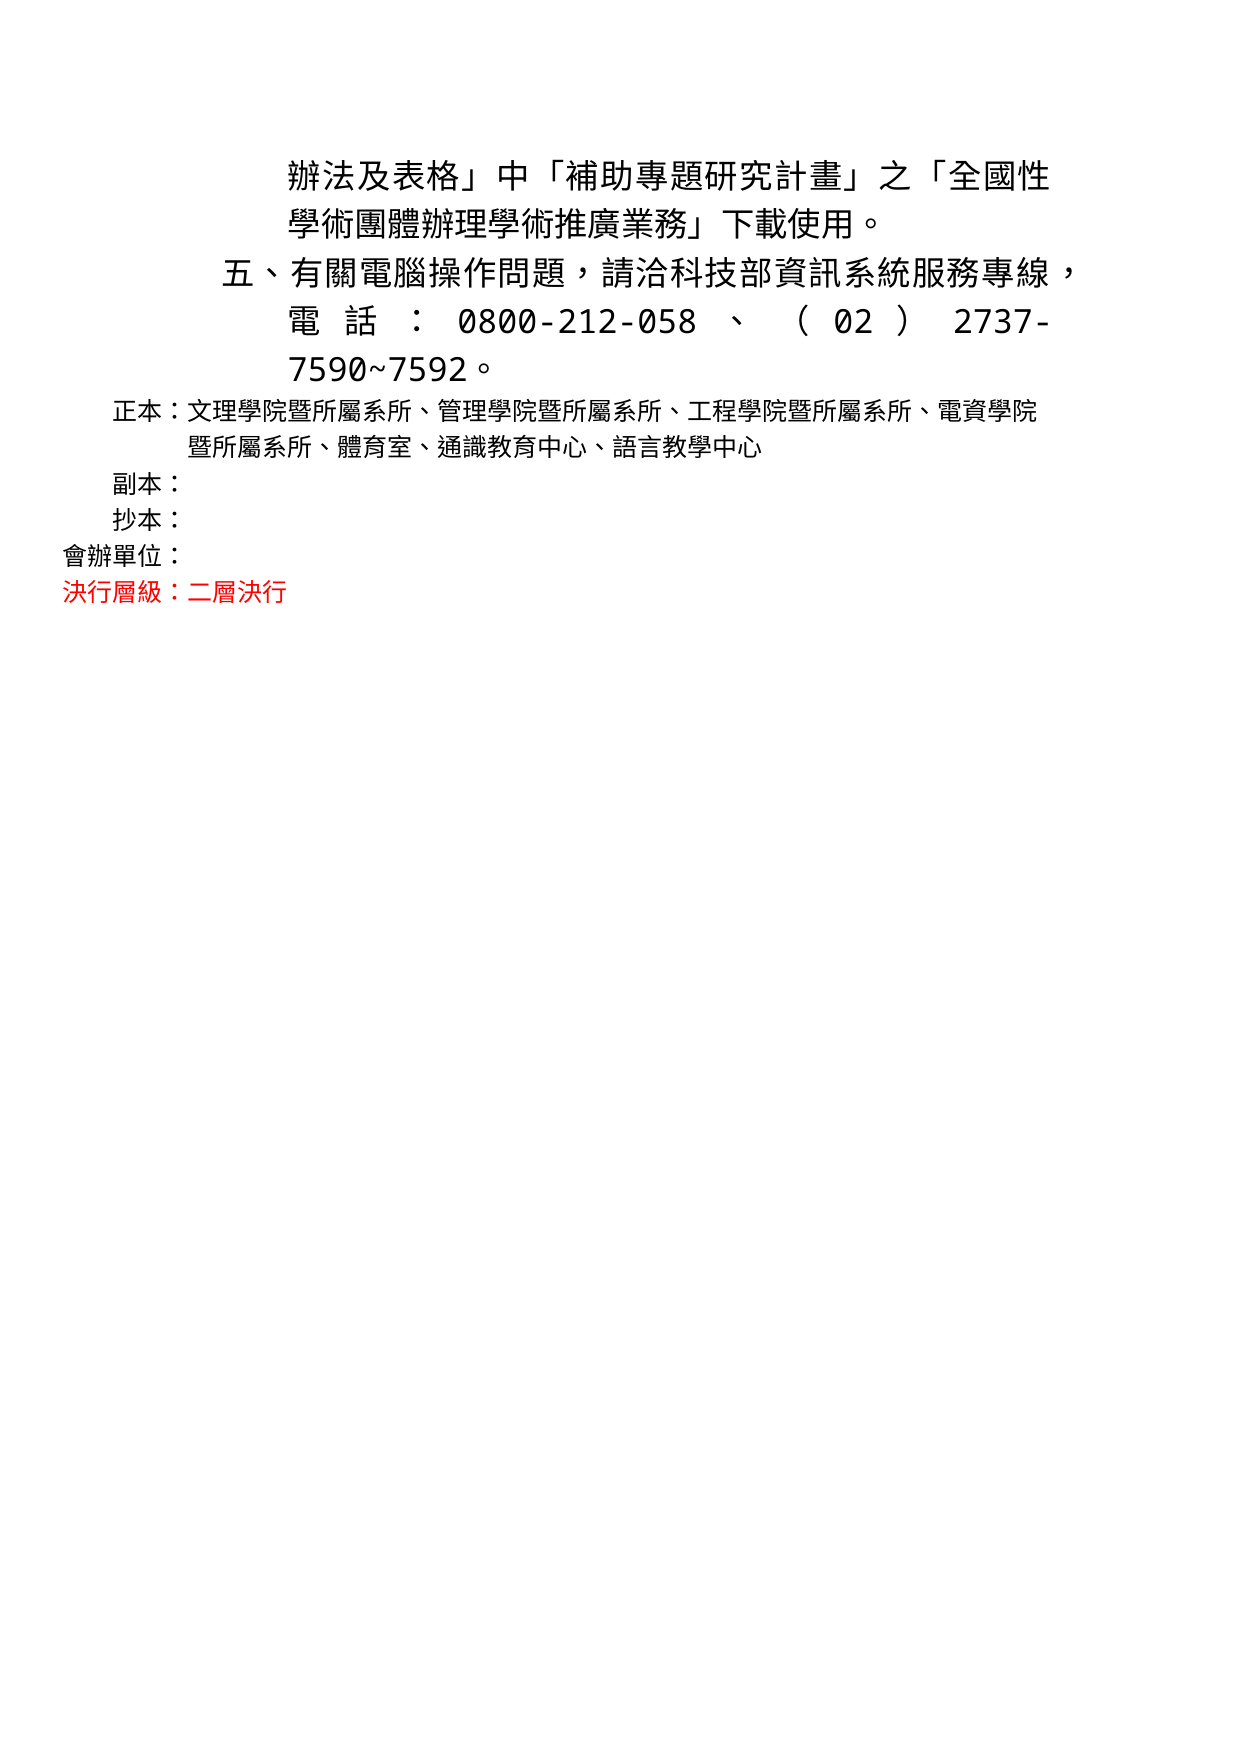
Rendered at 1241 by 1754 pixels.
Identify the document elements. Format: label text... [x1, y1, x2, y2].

text 決行層級：二層決行 [62, 573, 1053, 609]
text 抄本： [112, 500, 1053, 537]
text 副本： [112, 464, 1053, 500]
text 辦法及表格」中「補助專題研究計畫」之「全國性學術團體辦理學術推廣業務」下載使用。 [221, 150, 1053, 246]
text 五、有關電腦操作問題，請洽科技部資訊系統服務專線，電話：0800-212-058、（02）2737-7590~7592。 [221, 246, 1053, 392]
text 會辦單位： [62, 537, 1053, 573]
text 正本：文理學院暨所屬系所、管理學院暨所屬系所、工程學院暨所屬系所、電資學院暨所屬系所、體育室、通識教育中心、語言教學中心 [112, 392, 1053, 464]
